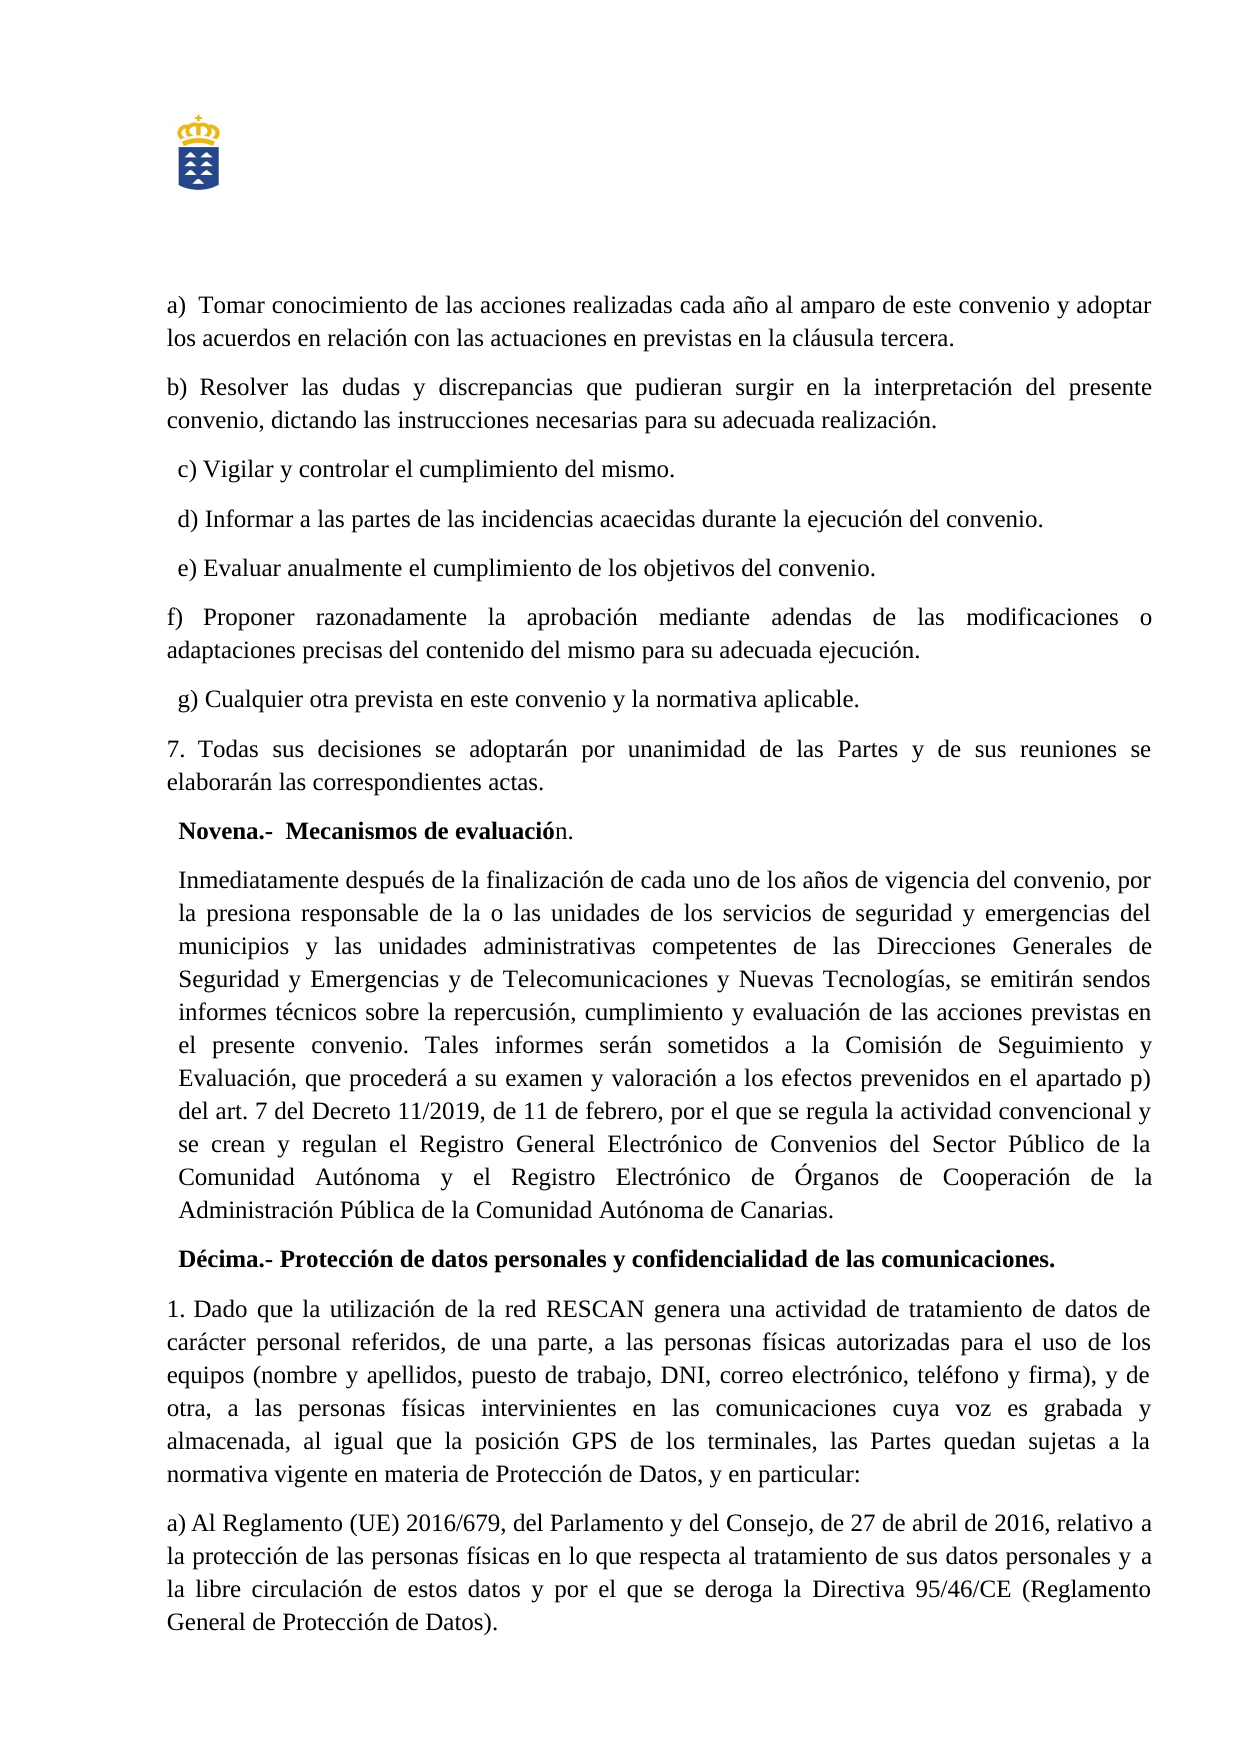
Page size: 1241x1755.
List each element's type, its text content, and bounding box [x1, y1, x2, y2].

list Todas sus decisiones se adoptarán por unanimidad de las Partes y de sus reuniones se elaborarán las correspondientes actas. [167, 734, 1151, 796]
list Vigilar y controlar el cumplimiento del mismo. [177, 454, 1180, 483]
list Tomar conocimiento de las acciones realizadas cada año al amparo de este convenio y adoptar los acuerdos en relación con las actuaciones en previstas en la cláusula tercera. [167, 290, 1152, 352]
list Al Reglamento (UE) 2016/679, del Parlamento y del Consejo, de 27 de abril de 2016, relativo a la protección de las personas físicas en lo que respecta al tratamiento de sus datos personales y a la libre circulación de estos datos y por el que se deroga la Directiva 95/46/CE (Reglamento General de Protección de Datos). [167, 1508, 1152, 1636]
list Evaluar anualmente el cumplimiento de los objetivos del convenio. [177, 553, 1180, 582]
list Cualquier otra prevista en este convenio y la normativa aplicable. [177, 684, 1180, 713]
list Dado que la utilización de la red RESCAN genera una actividad de tratamiento de datos de carácter personal referidos, de una parte, a las personas físicas autorizadas para el uso de los equipos (nombre y apellidos, puesto de trabajo, DNI, correo electrónico, teléfono y firma), y de otra, a las personas físicas intervinientes en las comunicaciones cuya voz es grabada y almacenada, al igual que la posición GPS de los terminales, las Partes quedan sujetas a la normativa vigente en materia de Protección de Datos, y en particular: [167, 1294, 1152, 1487]
subtitle Novena.- Mecanismos de evaluación. [178, 816, 1180, 845]
list Resolver las dudas y discrepancias que pudieran surgir en la interpretación del presente convenio, dictando las instrucciones necesarias para su adecuada realización. [167, 372, 1152, 434]
list Informar a las partes de las incidencias acaecidas durante la ejecución del convenio. [177, 504, 1180, 532]
subtitle Décima.- Protección de datos personales y confidencialidad de las comunicaciones. [178, 1244, 1180, 1273]
text Inmediatamente después de la finalización de cada uno de los años de vigencia del convenio, por la presiona responsable de la o las unidades de los servicios de seguridad y emergencias del municipios y las unidades administrativas competentes de las Direcciones Generales de Seguridad y Emergencias y de Telecomunicaciones y Nuevas Tecnologías, se emitirán sendos informes técnicos sobre la repercusión, cumplimiento y evaluación de las acciones previstas en el presente convenio. Tales informes serán sometidos a la Comisión de Seguimiento y Evaluación, que procederá a su examen y valoración a los efectos prevenidos en el apartado p) del art. 7 del Decreto 11/2019, de 11 de febrero, por el que se regula la actividad convencional y se crean y regulan el Registro General Electrónico de Convenios del Sector Público de la Comunidad Autónoma y el Registro Electrónico de Órganos de Cooperación de la Administración Pública de la Comunidad Autónoma de Canarias. [178, 865, 1152, 1224]
list Proponer razonadamente la aprobación mediante adendas de las modificaciones o adaptaciones precisas del contenido del mismo para su adecuada ejecución. [167, 602, 1152, 664]
